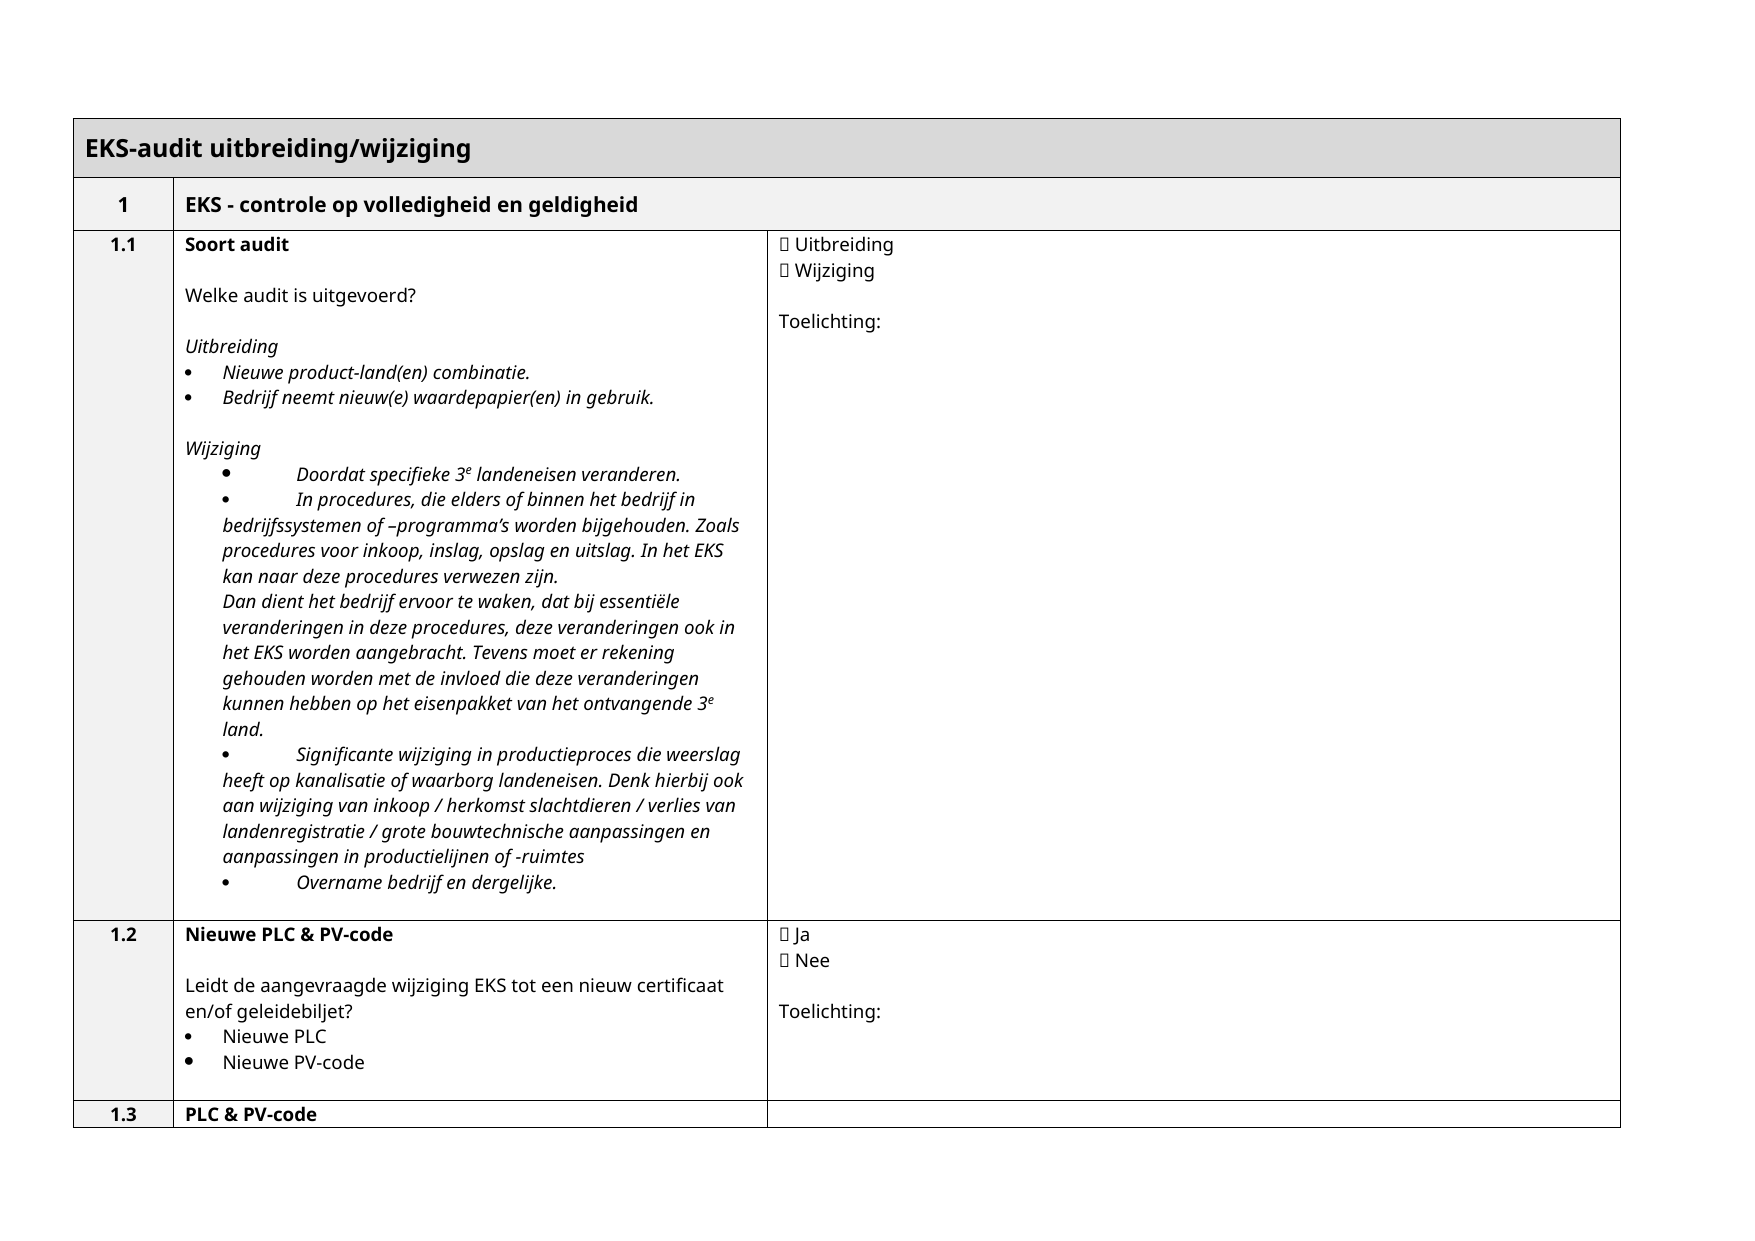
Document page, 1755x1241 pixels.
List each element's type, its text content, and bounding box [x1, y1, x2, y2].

table_cell [768, 1101, 1620, 1127]
table_cell 1 [74, 178, 173, 230]
table_cell  Ja  Nee Toelichting: [768, 921, 1620, 1100]
table_cell Nieuwe PLC & PV-code Leidt de aangevraagde wijziging EKS tot een nieuw certificaat en/of geleidebiljet? Nieuwe PLC Nieuwe PV-code [174, 921, 767, 1100]
table_cell Soort audit Welke audit is uitgevoerd? Uitbreiding Nieuwe product-land(en) combinatie. Bedrijf neemt nieuw(e) waardepapier(en) in gebruik. Wijziging Doordat specifieke 3e landeneisen veranderen. In procedures, die elders of binnen het bedrijf in bedrijfssystemen of –programma’s worden bijgehouden. Zoals procedures voor inkoop, inslag, opslag en uitslag. In het EKS kan naar deze procedures verwezen zijn. Dan dient het bedrijf ervoor te waken, dat bij essentiële veranderingen in deze procedures, deze veranderingen ook in het EKS worden aangebracht. Tevens moet er rekening gehouden worden met de invloed die deze veranderingen kunnen hebben op het eisenpakket van het ontvangende 3e land. Significante wijziging in productieproces die weerslag heeft op kanalisatie of waarborg landeneisen. Denk hierbij ook aan wijziging van inkoop / herkomst slachtdieren / verlies van landenregistratie / grote bouwtechnische aanpassingen en aanpassingen in productielijnen of -ruimtes Overname bedrijf en dergelijke. [174, 231, 767, 920]
table_cell 1.2 [74, 921, 173, 1100]
table_header EKS-audit uitbreiding/wijziging [74, 119, 1620, 177]
table_cell 1.1 [74, 231, 173, 920]
table_cell PLC & PV-code [174, 1101, 767, 1127]
table_cell  Uitbreiding  Wijziging Toelichting: [768, 231, 1620, 920]
table_cell 1.3 [74, 1101, 173, 1127]
table_cell EKS - controle op volledigheid en geldigheid [174, 178, 1620, 230]
